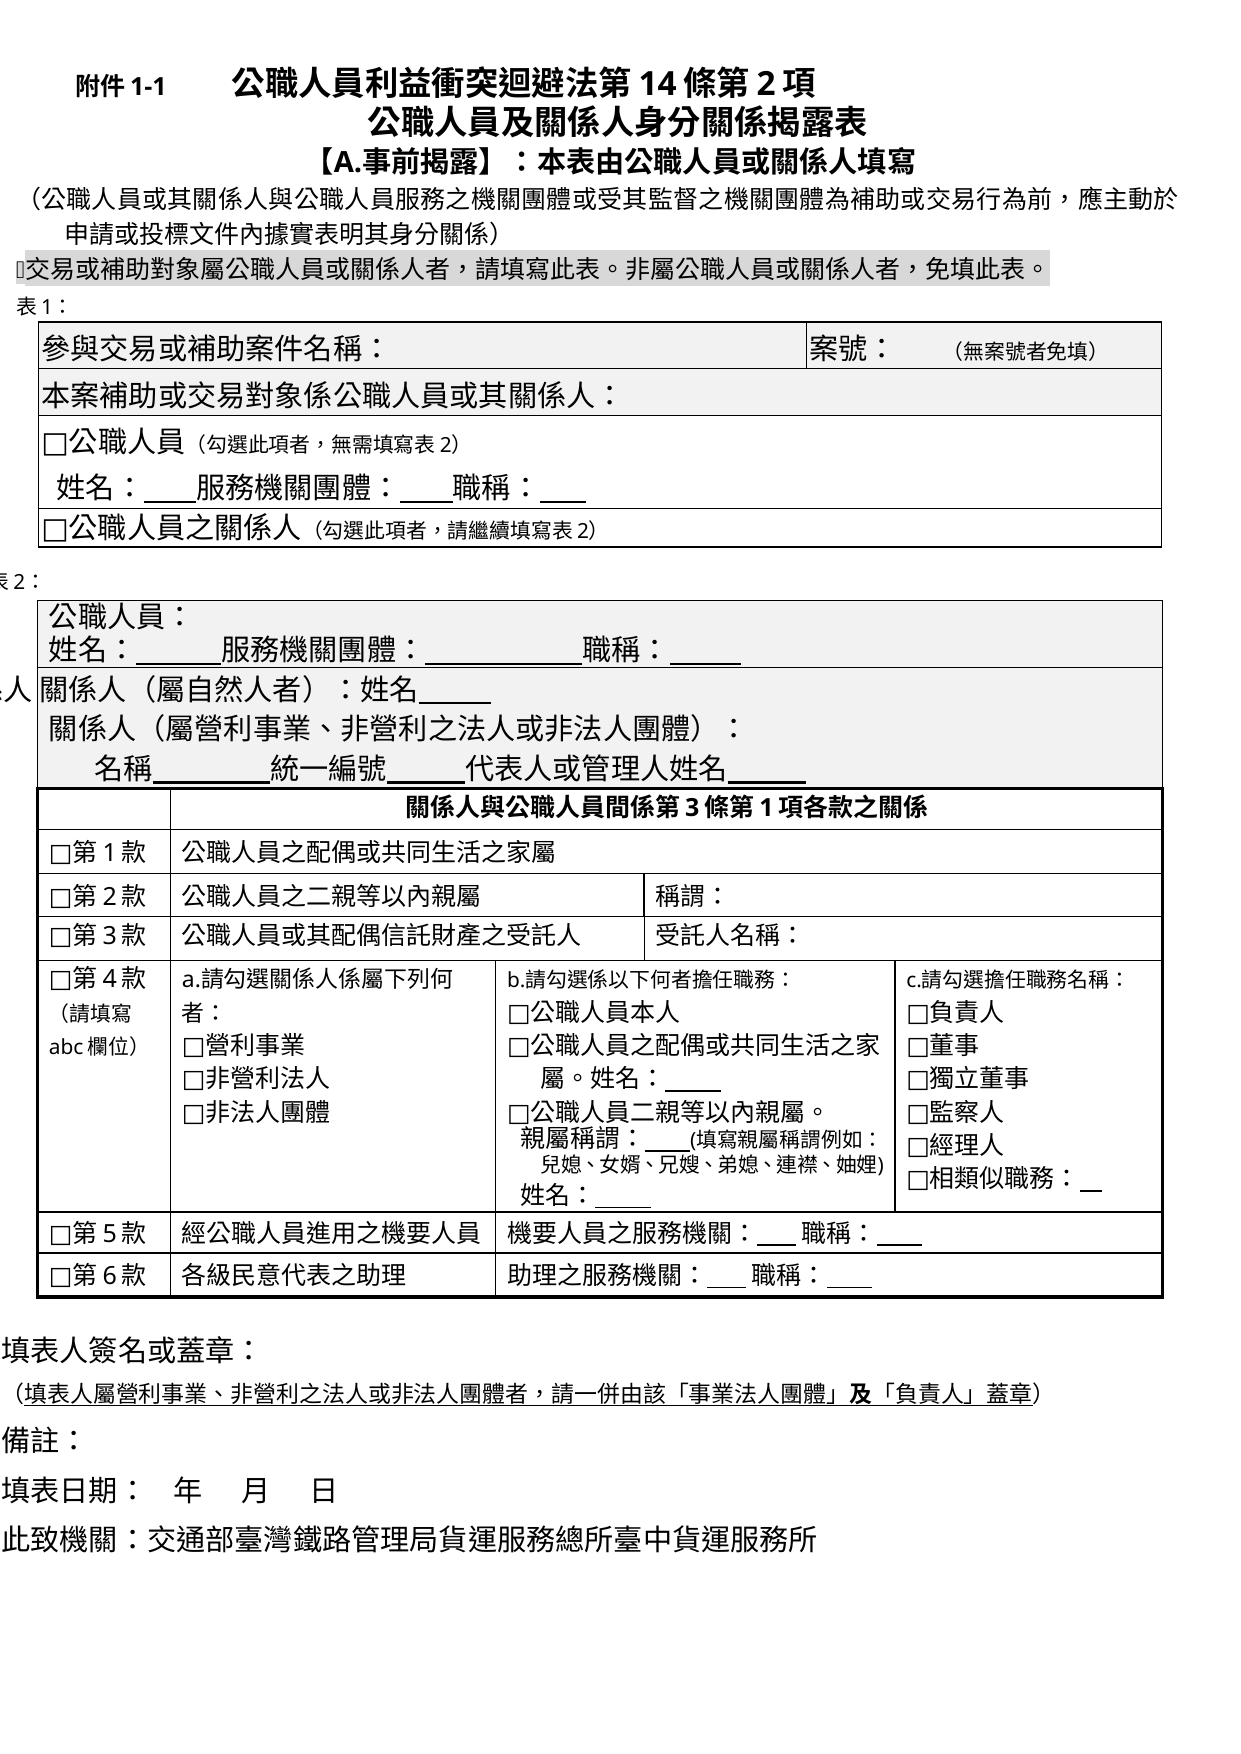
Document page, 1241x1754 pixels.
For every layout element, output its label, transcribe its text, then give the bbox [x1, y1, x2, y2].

text （填表人屬營利事業、非營利之法人或非法人團體者，請一併由該「事業法人團體」及「負責人」蓋章） [1, 1369, 1125, 1411]
table_cell □公職人員（勾選此項者，無需填寫表2） 姓名： 服務機關團體： 職稱： [39, 416, 1161, 508]
text 表2： [0, 547, 1125, 599]
table_cell 各級民意代表之助理 [171, 1254, 495, 1295]
table_cell 關係人與公職人員間係第3條第1項各款之關係 [171, 790, 1161, 829]
table_cell 公職人員或其配偶信託財產之受託人 [171, 917, 644, 960]
text 表1： [16, 286, 1204, 321]
text 交易或補助對象屬公職人員或關係人者，請填寫此表。非屬公職人員或關係人者，免填此表。 [16, 251, 1184, 286]
text 此致機關：交通部臺灣鐵路管理局貨運服務總所臺中貨運服務所 [1, 1517, 1125, 1558]
table_cell 公職人員之配偶或共同生活之家屬 [171, 830, 1161, 873]
table_header 參與交易或補助案件名稱： [39, 323, 806, 368]
text 填表人簽名或蓋章： [1, 1328, 1125, 1369]
text 備註： [1, 1418, 1125, 1460]
table_cell 關係人 關係人（屬自然人者）：姓名 關係人（屬營利事業、非營利之法人或非法人團體）： 名稱 統一編號 代表人或管理人姓名 [38, 668, 1162, 787]
text 填表日期： 年 月 日 [1, 1468, 1125, 1509]
text 公職人員及關係人身分關係揭露表 [0, 105, 1240, 142]
table_cell □第3款 [39, 917, 170, 960]
table_cell 公職人員之二親等以內親屬 [171, 874, 643, 916]
text 【A.事前揭露】：本表由公職人員或關係人填寫 [0, 142, 1240, 180]
table_cell 受託人名稱： [645, 917, 1161, 960]
table_cell c.請勾選擔任職務名稱： □負責人 □董事 □獨立董事 □監察人 □經理人 □相類似職務： [896, 961, 1161, 1211]
table_cell □第6款 [39, 1254, 170, 1295]
table_cell 助理之服務機關： 職稱： [496, 1254, 1161, 1295]
table_cell 稱謂： [645, 874, 1161, 916]
table_cell 機要人員之服務機關： 職稱： [496, 1213, 1161, 1252]
table_cell □第2款 [39, 874, 170, 916]
table_cell a.請勾選關係人係屬下列何者： □營利事業 □非營利法人 □非法人團體 [171, 961, 495, 1211]
table_cell □公職人員之關係人（勾選此項者，請繼續填寫表2） [39, 509, 1161, 546]
text （公職人員或其關係人與公職人員服務之機關團體或受其監督之機關團體為補助或交易行為前，應主動於申請或投標文件內據實表明其身分關係） [16, 180, 1184, 251]
table_cell □第4款 （請填寫abc欄位） [39, 961, 170, 1211]
table_cell b.請勾選係以下何者擔任職務： □公職人員本人 □公職人員之配偶或共同生活之家屬。姓名： □公職人員二親等以內親屬。 親屬稱謂： (填寫親屬稱謂例如：兒媳、女婿、兄嫂、弟媳、連襟、妯娌) 姓名： [496, 961, 894, 1211]
table_cell [39, 790, 170, 829]
text 附件1-1 公職人員利益衝突迴避法第14條第2項 [75, 56, 1125, 105]
table_header 公職人員： 姓名： 服務機關團體： 職稱： [38, 601, 1162, 667]
table_header 案號： （無案號者免填） [807, 323, 1161, 368]
table_cell 經公職人員進用之機要人員 [171, 1213, 495, 1252]
table_cell □第1款 [39, 830, 170, 873]
table_cell □第5款 [39, 1213, 170, 1252]
table_cell 本案補助或交易對象係公職人員或其關係人： [39, 369, 1161, 415]
